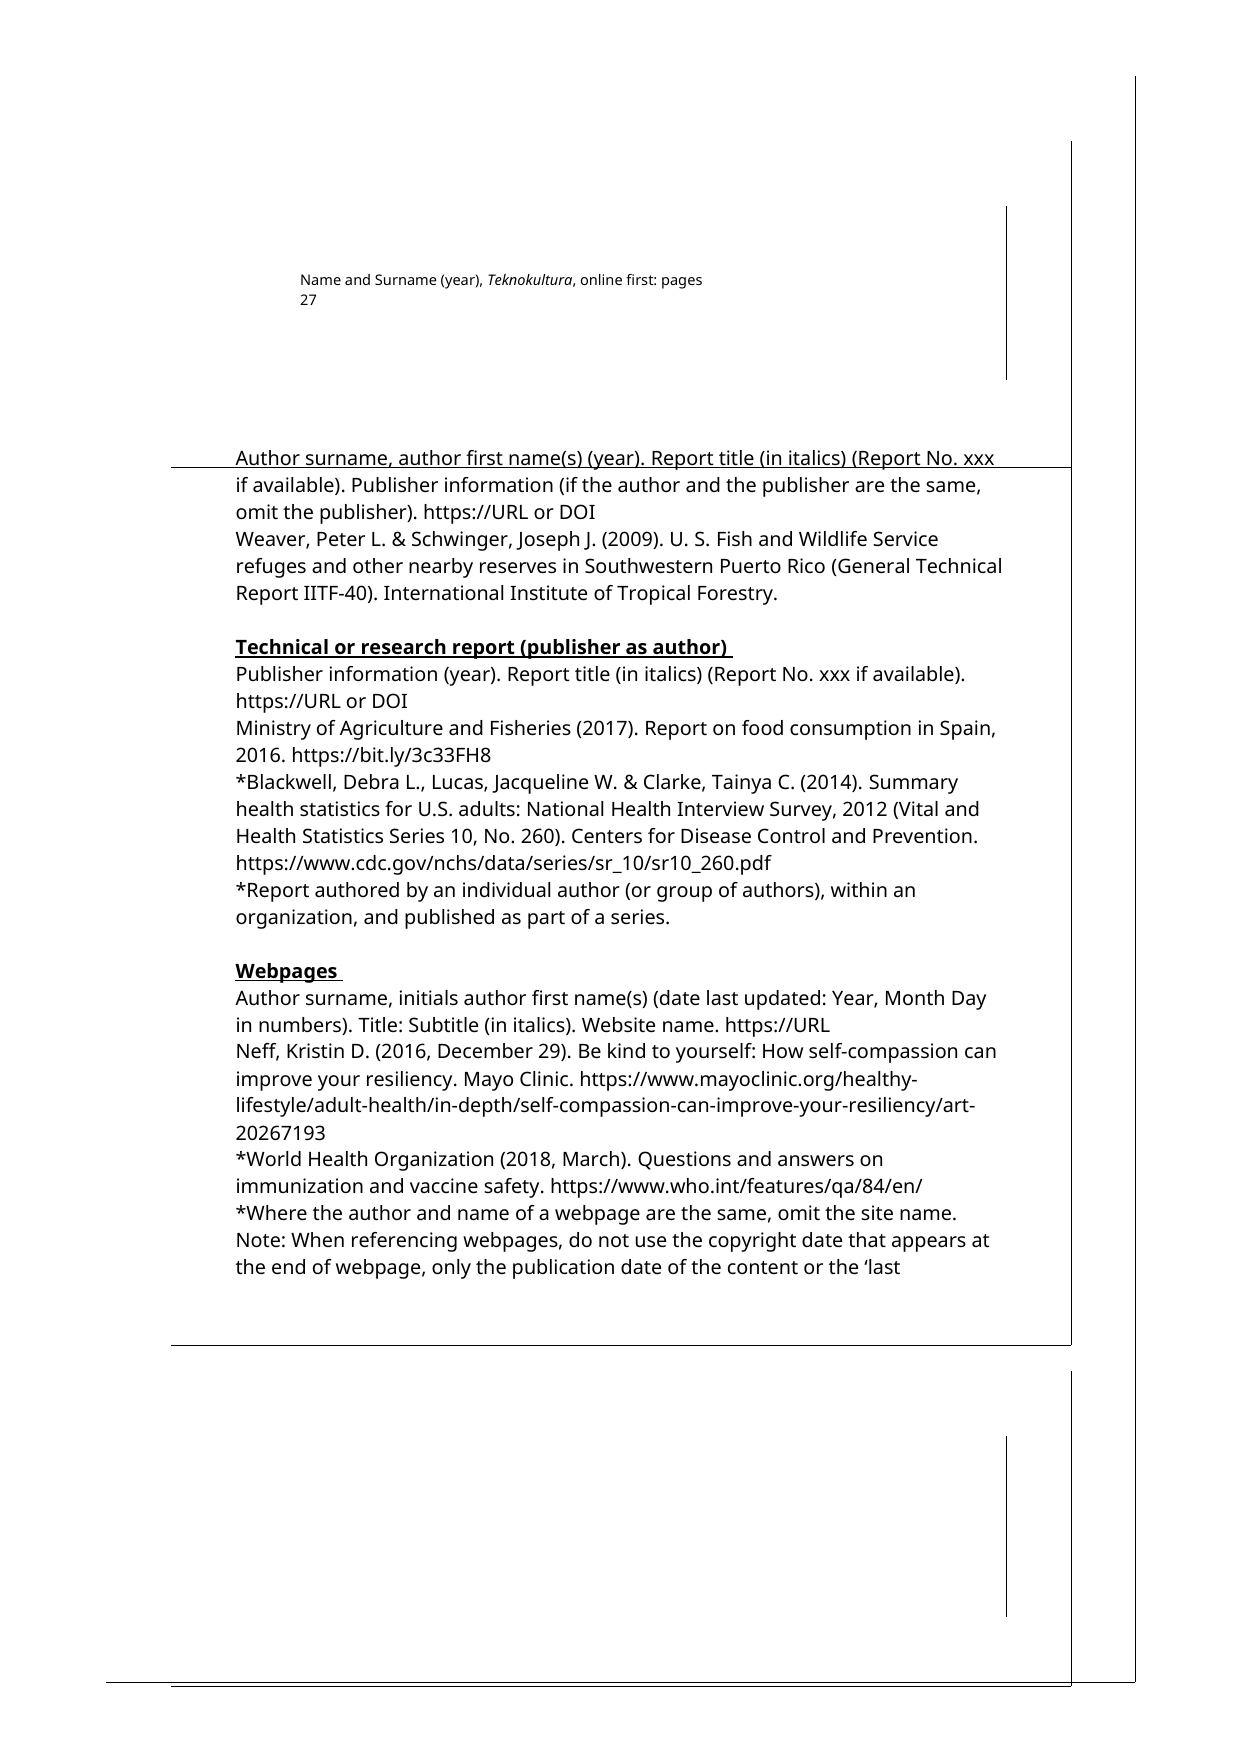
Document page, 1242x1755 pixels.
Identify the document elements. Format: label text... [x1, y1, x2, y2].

text *Blackwell, Debra L., Lucas, Jacqueline W. & Clarke, Tainya C. (2014). Summary health statistics for U.S. adults: National Health Interview Survey, 2012 (Vital and Health Statistics Series 10, No. 260). Centers for Disease Control and Prevention. https://www.cdc.gov/nchs/data/series/sr_10/sr10_260.pdf [171, 768, 1071, 876]
text Ministry of Agriculture and Fisheries (2017). Report on food consumption in Spain, 2016. https://bit.ly/3c33FH8 [171, 714, 1071, 768]
text Neff, Kristin D. (2016, December 29). Be kind to yourself: How self-compassion can improve your resiliency. Mayo Clinic. https://www.mayoclinic.org/healthy-lifestyle/adult-health/in-depth/self-compassion-can-improve-your-resiliency/art-20267193 [171, 1038, 1071, 1146]
text Technical or research report (publisher as author) [171, 633, 1071, 660]
text Webpages [171, 957, 1071, 984]
text Publisher information (year). Report title (in italics) (Report No. xxx if available). https://URL or DOI [171, 660, 1071, 714]
text Note: When referencing webpages, do not use the copyright date that appears at the end of webpage, only the publication date of the content or the ‘last [171, 1227, 1071, 1345]
text Weaver, Peter L. & Schwinger, Joseph J. (2009). U. S. Fish and Wildlife Service refuges and other nearby reserves in Southwestern Puerto Rico (General Technical Report IITF-40). International Institute of Tropical Forestry. [171, 525, 1071, 606]
text Author surname, author first name(s) (year). Report title (in italics) (Report No. xxx if available). Publisher information (if the author and the publisher are the same, omit the publisher). https://URL or DOI [171, 380, 1071, 525]
text *World Health Organization (2018, March). Questions and answers on immunization and vaccine safety. https://www.who.int/features/qa/84/en/ [171, 1146, 1071, 1200]
text *Report authored by an individual author (or group of authors), within an organization, and published as part of a series. [171, 876, 1071, 930]
text *Where the author and name of a webpage are the same, omit the site name. [171, 1200, 1071, 1227]
text Author surname, initials author first name(s) (date last updated: Year, Month Day in numbers). Title: Subtitle (in italics). Website name. https://URL [171, 984, 1071, 1038]
